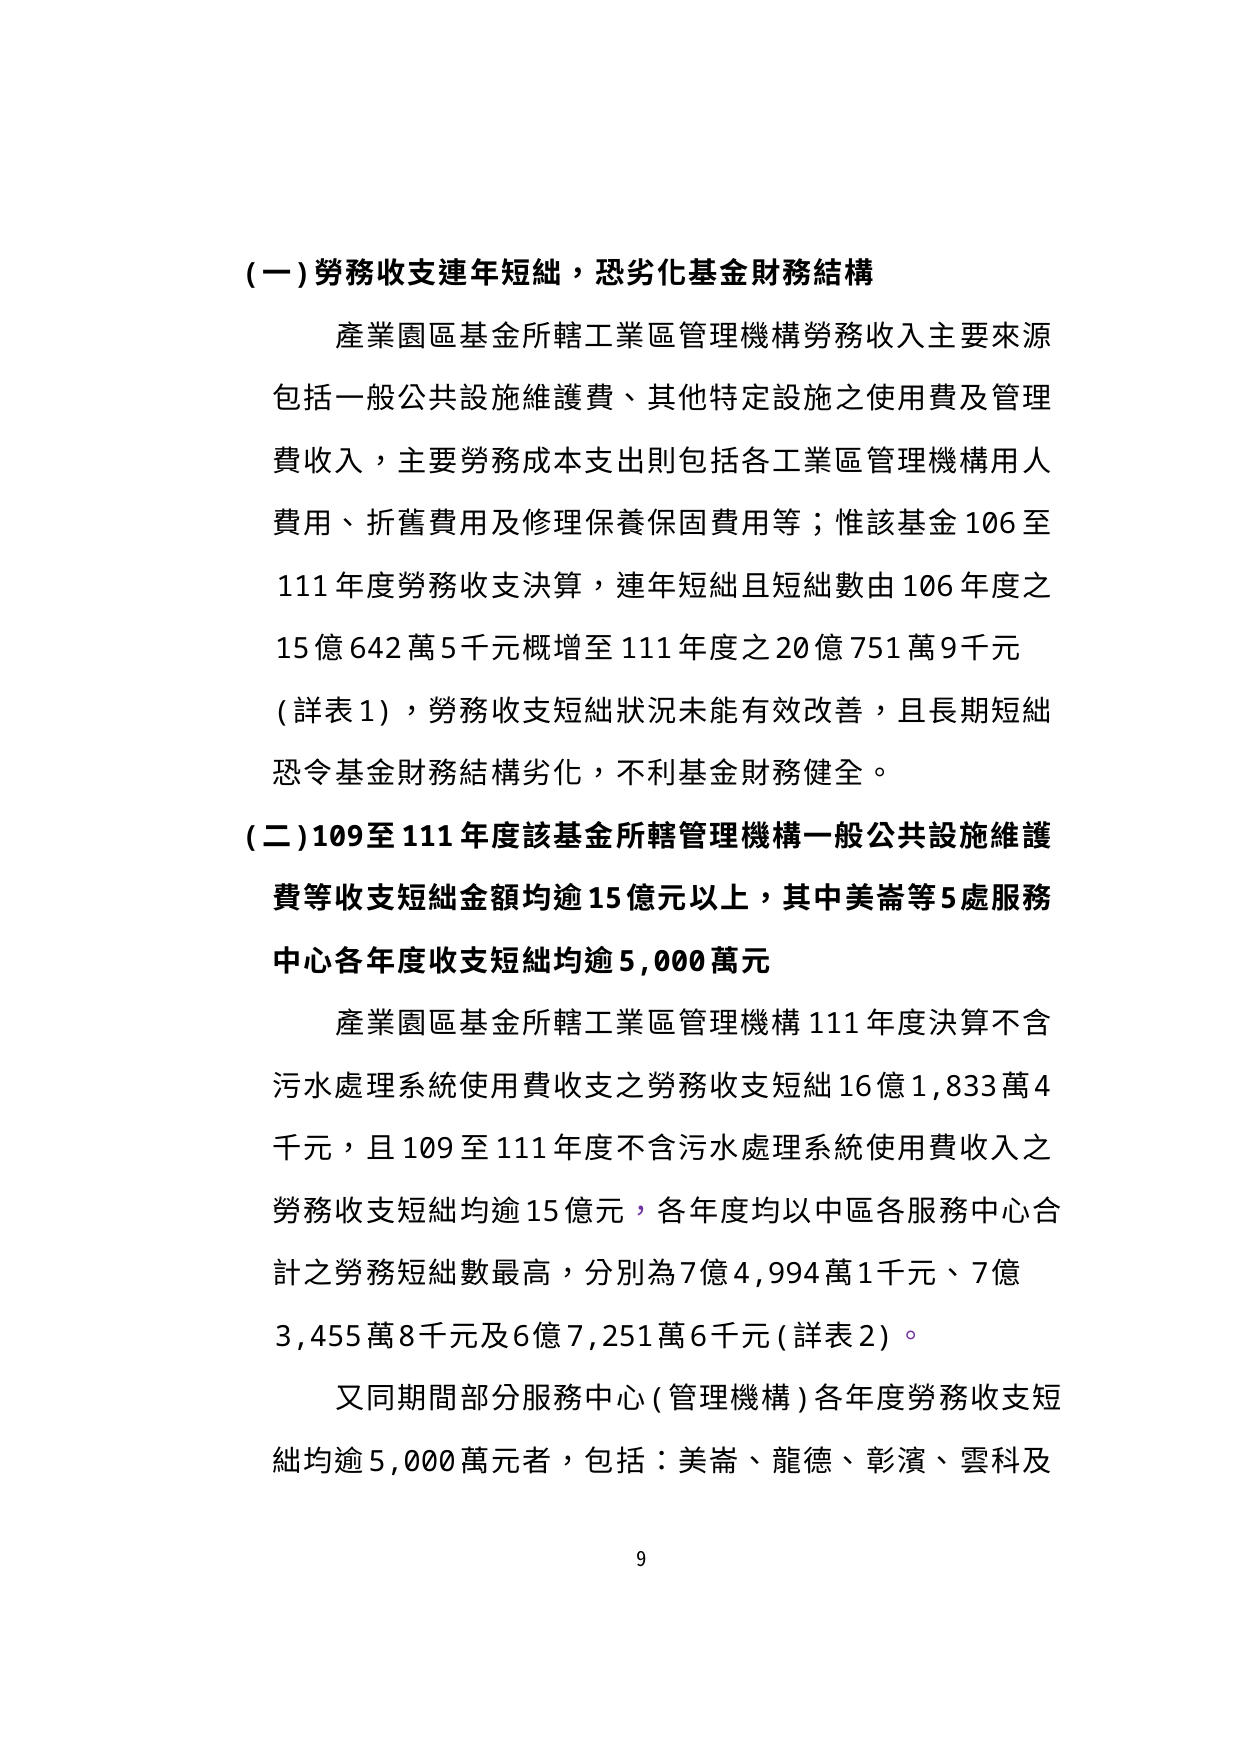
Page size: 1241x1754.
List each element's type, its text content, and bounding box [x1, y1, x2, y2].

text 產業園區基金所轄工業區管理機構勞務收入主要來源包括一般公共設施維護費、其他特定設施之使用費及管理費收入，主要勞務成本支出則包括各工業區管理機構用人費用、折舊費用及修理保養保固費用等；惟該基金106至111年度勞務收支決算，連年短絀且短絀數由106年度之15億642萬5千元概增至111年度之20億751萬9千元(詳表1)，勞務收支短絀狀況未能有效改善，且長期短絀恐令基金財務結構劣化，不利基金財務健全。 [266, 292, 1063, 792]
text 產業園區基金所轄工業區管理機構111年度決算不含污水處理系統使用費收支之勞務收支短絀16億1,833萬4千元，且109至111年度不含污水處理系統使用費收入之勞務收支短絀均逾15億元，各年度均以中區各服務中心合計之勞務短絀數最高，分別為7億4,994萬1千元、7億3,455萬8千元及6億7,251萬6千元(詳表2)。 [266, 979, 1063, 1354]
text 又同期間部分服務中心(管理機構)各年度勞務收支短絀均逾5,000萬元者，包括：美崙、龍德、彰濱、雲科及 [266, 1354, 1063, 1479]
text (二)109至111年度該基金所轄管理機構一般公共設施維護費等收支短絀金額均逾15億元以上，其中美崙等5處服務中心各年度收支短絀均逾5,000萬元 [236, 792, 1063, 979]
text (一)勞務收支連年短絀，恐劣化基金財務結構 [236, 229, 1063, 292]
